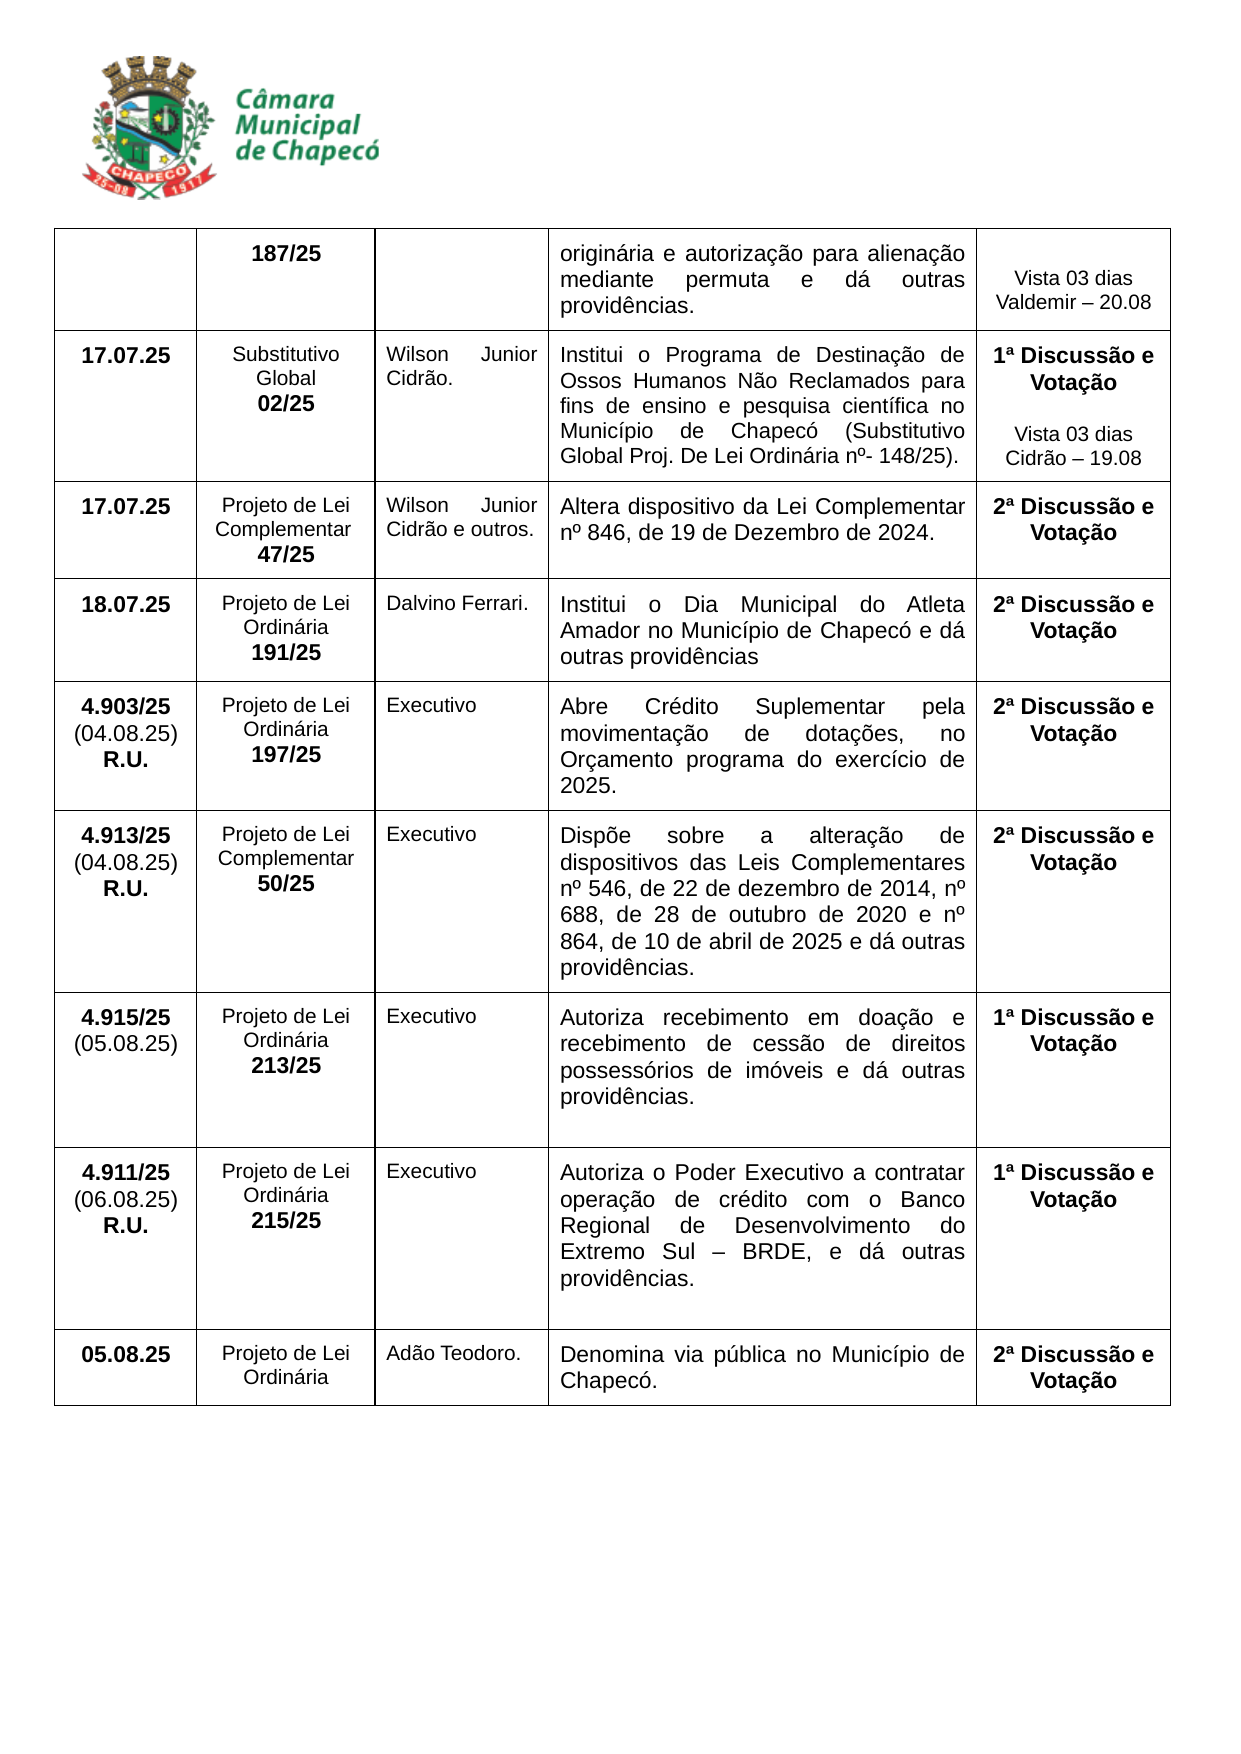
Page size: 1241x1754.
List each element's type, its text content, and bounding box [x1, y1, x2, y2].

table_cell Wilson Junior Cidrão e outros. [376, 482, 548, 578]
table_cell Substitutivo Global 02/25 [197, 331, 374, 481]
table_cell Executivo [376, 682, 548, 810]
table_cell 18.07.25 [55, 579, 196, 681]
table_cell Wilson Junior Cidrão. [376, 331, 548, 481]
table_cell 2ª Discussão e Votação [977, 682, 1170, 810]
table_cell [55, 229, 196, 330]
table_cell Altera dispositivo da Lei Complementar nº 846, de 19 de Dezembro de 2024. [549, 482, 976, 578]
table_cell 05.08.25 [55, 1330, 196, 1405]
table_cell 4.913/25 (04.08.25) R.U. [55, 811, 196, 992]
table_cell 2ª Discussão e Votação [977, 811, 1170, 992]
table_cell Dispõe sobre a alteração de dispositivos das Leis Complementares nº 546, de 22 de dezembro de 2014, nº 688, de 28 de outubro de 2020 e nº 864, de 10 de abril de 2025 e dá outras providências. [549, 811, 976, 992]
table_cell Projeto de Lei Ordinária 197/25 [197, 682, 374, 810]
table_cell Projeto de Lei Ordinária [197, 1330, 374, 1405]
table_cell Projeto de Lei Ordinária 191/25 [197, 579, 374, 681]
table_cell Projeto de Lei Complementar 50/25 [197, 811, 374, 992]
table_cell Executivo [376, 1148, 548, 1328]
table_cell 17.07.25 [55, 331, 196, 481]
table_cell Denomina via pública no Município de Chapecó. [549, 1330, 976, 1405]
table_cell originária e autorização para alienação mediante permuta e dá outras providências. [549, 229, 976, 330]
table_cell 4.915/25 (05.08.25) [55, 993, 196, 1147]
table_cell Projeto de Lei Ordinária 215/25 [197, 1148, 374, 1328]
table_cell Vista 03 dias Valdemir – 20.08 [977, 229, 1170, 330]
table_cell Projeto de Lei Complementar 47/25 [197, 482, 374, 578]
table_cell 1ª Discussão e Votação Vista 03 dias Cidrão – 19.08 [977, 331, 1170, 481]
table_cell Projeto de Lei Ordinária 213/25 [197, 993, 374, 1147]
table_cell 1ª Discussão e Votação [977, 993, 1170, 1147]
table_cell Abre Crédito Suplementar pela movimentação de dotações, no Orçamento programa do exercício de 2025. [549, 682, 976, 810]
picture [81, 56, 379, 200]
table_cell 187/25 [197, 229, 374, 330]
table_cell 2ª Discussão e Votação [977, 482, 1170, 578]
table_cell 1ª Discussão e Votação [977, 1148, 1170, 1328]
table_cell Executivo [376, 993, 548, 1147]
table_cell 2ª Discussão e Votação [977, 579, 1170, 681]
table_cell Executivo [376, 811, 548, 992]
table_cell Institui o Dia Municipal do Atleta Amador no Município de Chapecó e dá outras providências [549, 579, 976, 681]
table_cell Dalvino Ferrari. [376, 579, 548, 681]
table_cell 17.07.25 [55, 482, 196, 578]
table_cell Institui o Programa de Destinação de Ossos Humanos Não Reclamados para fins de ensino e pesquisa científica no Município de Chapecó (Substitutivo Global Proj. De Lei Ordinária nº- 148/25). [549, 331, 976, 481]
table_cell Adão Teodoro. [376, 1330, 548, 1405]
table_cell 4.911/25 (06.08.25) R.U. [55, 1148, 196, 1328]
table_cell [376, 229, 548, 330]
table_cell Autoriza recebimento em doação e recebimento de cessão de direitos possessórios de imóveis e dá outras providências. [549, 993, 976, 1147]
table_cell Autoriza o Poder Executivo a contratar operação de crédito com o Banco Regional de Desenvolvimento do Extremo Sul – BRDE, e dá outras providências. [549, 1148, 976, 1328]
table_cell 4.903/25 (04.08.25) R.U. [55, 682, 196, 810]
table_cell 2ª Discussão e Votação [977, 1330, 1170, 1405]
